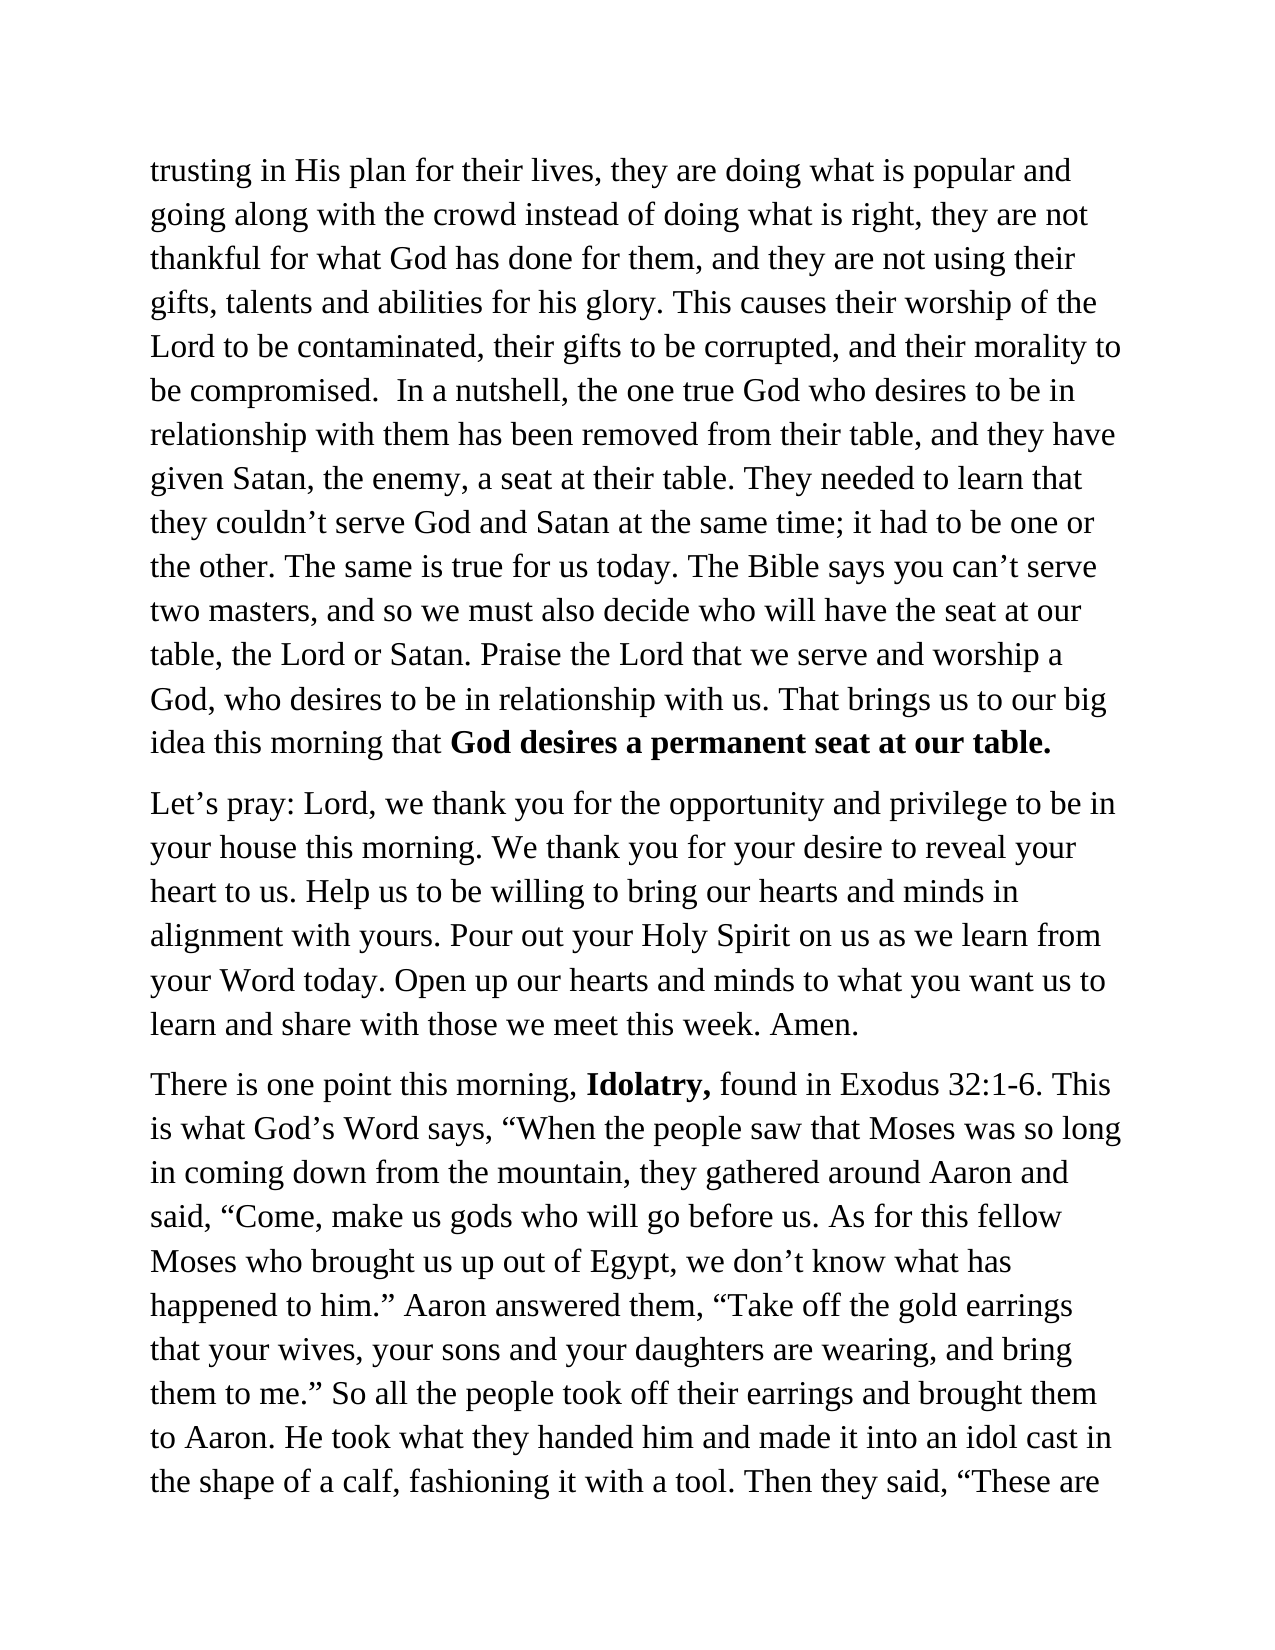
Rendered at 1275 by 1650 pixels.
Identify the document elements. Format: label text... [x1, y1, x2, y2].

text trusting in His plan for their lives, they are doing what is popular and going along with the crowd instead of doing what is right, they are not thankful for what God has done for them, and they are not using their gifts, talents and abilities for his glory. This causes their worship of the Lord to be contaminated, their gifts to be corrupted, and their morality to be compromised. In a nutshell, the one true God who desires to be in relationship with them has been removed from their table, and they have given Satan, the enemy, a seat at their table. They needed to learn that they couldn’t serve God and Satan at the same time; it had to be one or the other. The same is true for us today. The Bible says you can’t serve two masters, and so we must also decide who will have the seat at our table, the Lord or Satan. Praise the Lord that we serve and worship a God, who desires to be in relationship with us. That brings us to our big idea this morning that God desires a permanent seat at our table. [150, 150, 1125, 761]
text Let’s pray: Lord, we thank you for the opportunity and privilege to be in your house this morning. We thank you for your desire to reveal your heart to us. Help us to be willing to bring our hearts and minds in alignment with yours. Pour out your Holy Spirit on us as we learn from your Word today. Open up our hearts and minds to what you want us to learn and share with those we meet this week. Amen. [150, 783, 1125, 1042]
text There is one point this morning, Idolatry, found in Exodus 32:1-6. This is what God’s Word says, “When the people saw that Moses was so long in coming down from the mountain, they gathered around Aaron and said, “Come, make us gods who will go before us. As for this fellow Moses who brought us up out of Egypt, we don’t know what has happened to him.” Aaron answered them, “Take off the gold earrings that your wives, your sons and your daughters are wearing, and bring them to me.” So all the people took off their earrings and brought them to Aaron. He took what they handed him and made it into an idol cast in the shape of a calf, fashioning it with a tool. Then they said, “These are [150, 1064, 1125, 1499]
